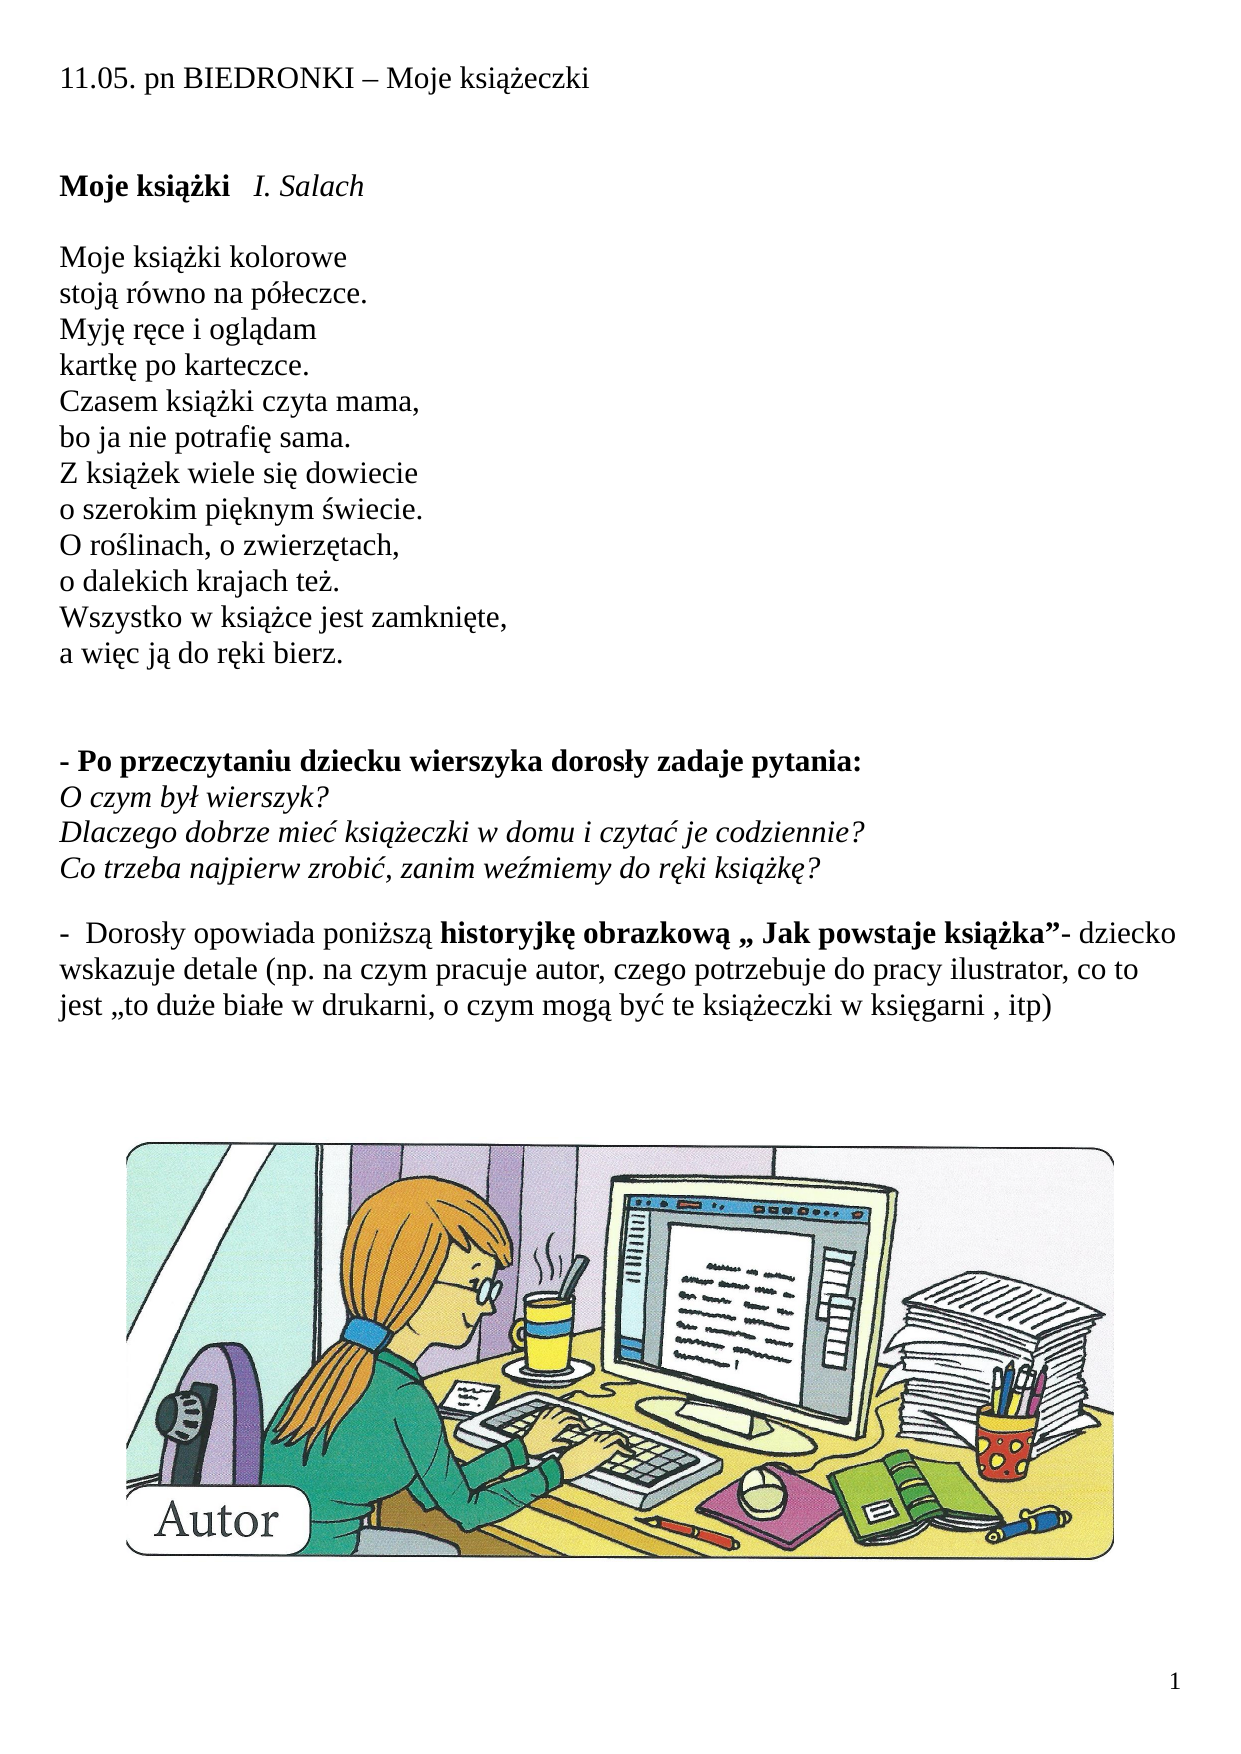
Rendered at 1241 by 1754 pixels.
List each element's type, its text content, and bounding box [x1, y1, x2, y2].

text o szerokim pięknym świecie. [59, 490, 1181, 526]
text Czasem książki czyta mama, [59, 382, 1181, 418]
text stoją równo na półeczce. [59, 275, 1181, 311]
text a więc ją do ręki bierz. [59, 634, 1181, 670]
text Z książek wiele się dowiecie [59, 454, 1181, 490]
text bo ja nie potrafię sama. [59, 418, 1181, 454]
picture [126, 1137, 1114, 1562]
text o dalekich krajach też. [59, 562, 1181, 598]
text kartkę po karteczce. [59, 347, 1181, 382]
text Co trzeba najpierw zrobić, zanim weźmiemy do ręki książkę? [59, 850, 1181, 886]
text Myję ręce i oglądam [59, 311, 1181, 347]
text Moje książki kolorowe [59, 239, 1181, 275]
text - Po przeczytaniu dziecku wierszyka dorosły zadaje pytania: [59, 742, 1181, 778]
text Moje książki I. Salach [59, 167, 1181, 203]
text Wszystko w książce jest zamknięte, [59, 598, 1181, 634]
text - Dorosły opowiada poniższą historyjkę obrazkową „ Jak powstaje książka”- dziecko wskazuje detale (np. na czym pracuje autor, czego potrzebuje do pracy ilustrator, co to jest „to duże białe w drukarni, o czym mogą być te książeczki w księgarni , itp) [59, 914, 1181, 1022]
text O roślinach, o zwierzętach, [59, 526, 1181, 562]
text O czym był wierszyk? [59, 778, 1181, 814]
text 11.05. pn BIEDRONKI – Moje książeczki [59, 59, 1181, 95]
text Dlaczego dobrze mieć książeczki w domu i czytać je codziennie? [59, 814, 1181, 850]
